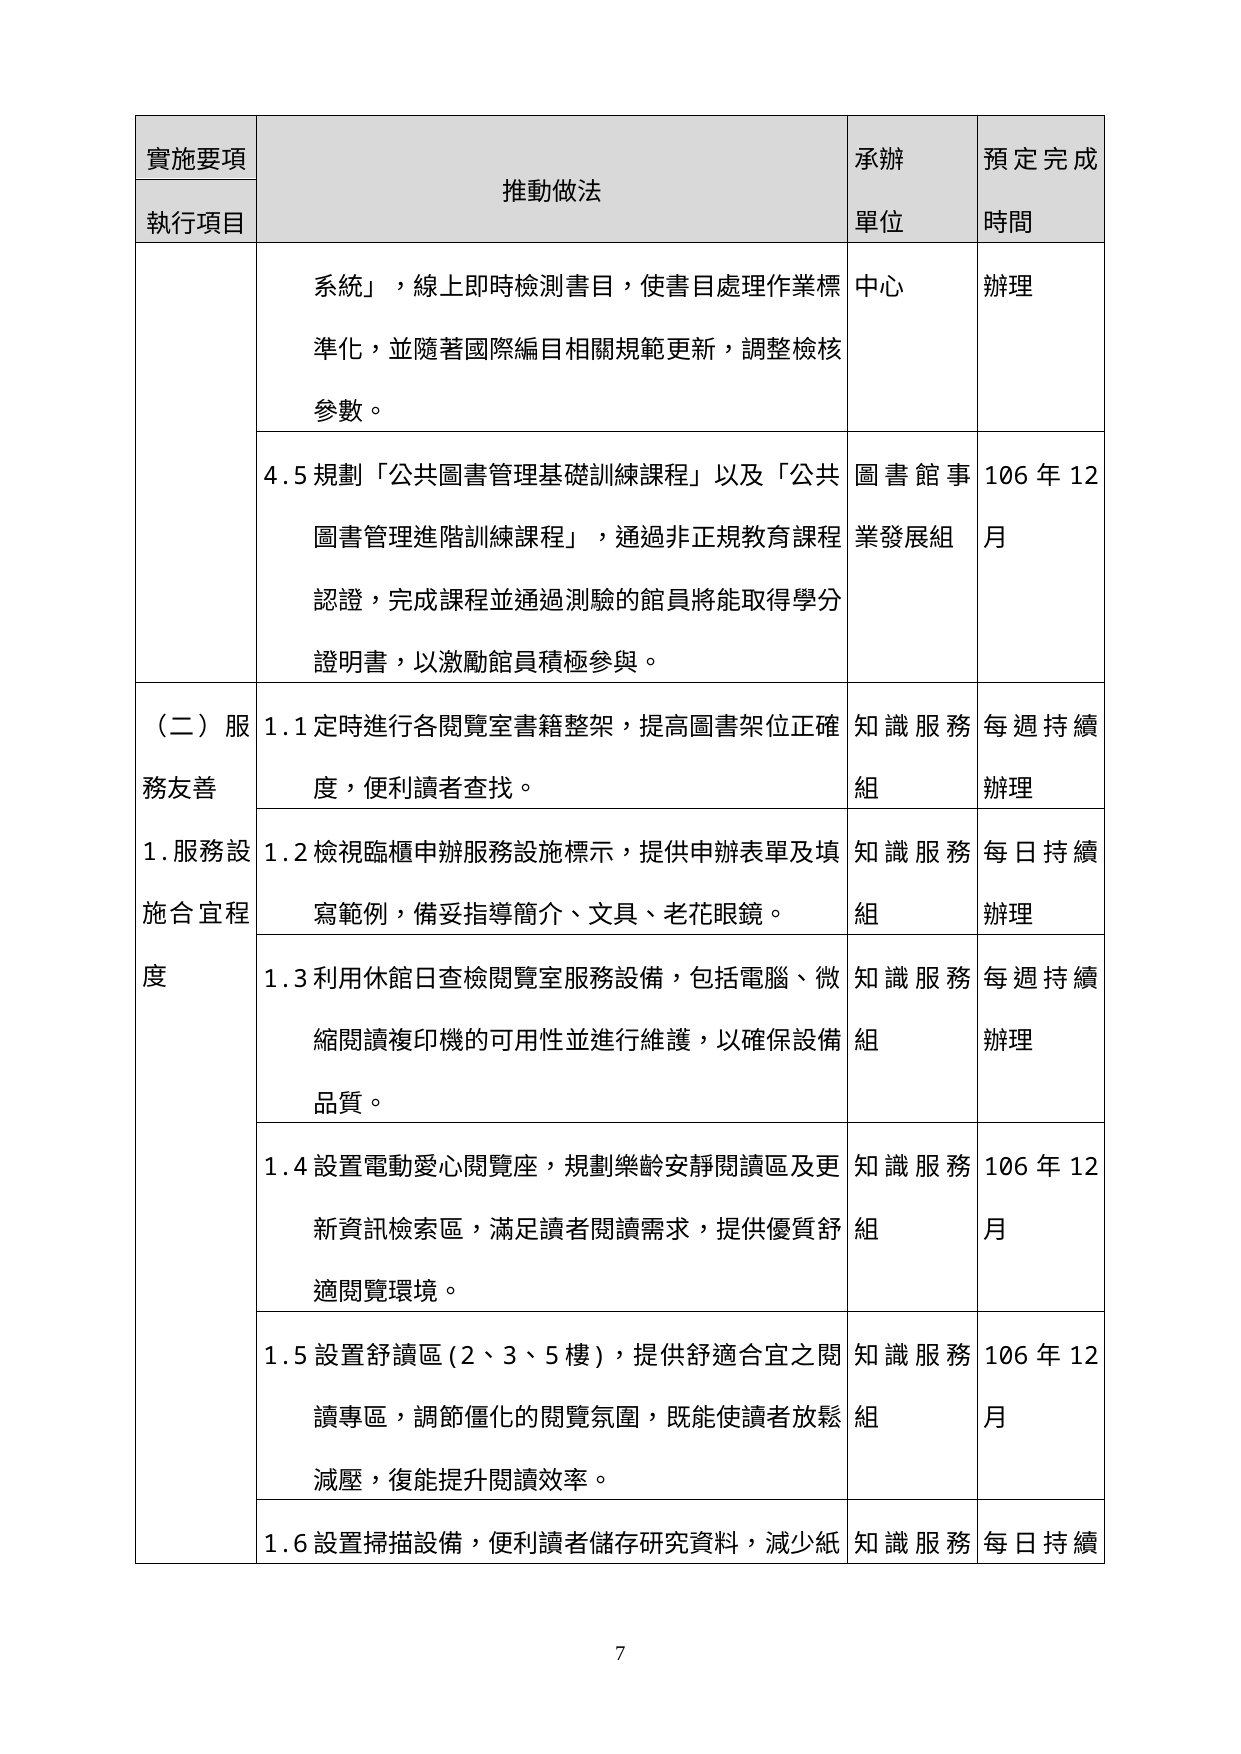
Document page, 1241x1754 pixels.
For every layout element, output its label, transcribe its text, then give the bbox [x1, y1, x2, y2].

table_cell 知識服務 [848, 1500, 977, 1563]
table_cell 每週持續辦理 [978, 935, 1104, 1122]
table_cell 每週持續辦理 [978, 683, 1104, 808]
table_cell 中心 [848, 243, 977, 431]
table_cell 1.1定時進行各閱覽室書籍整架，提高圖書架位正確度，便利讀者查找。 [257, 683, 847, 808]
table_cell 106年12月 [978, 432, 1104, 682]
table_cell 106年12月 [978, 1123, 1104, 1311]
table_header 實施要項 [136, 116, 256, 178]
table_cell 1.6設置掃描設備，便利讀者儲存研究資料，減少紙 [257, 1500, 847, 1563]
table_cell （二）服務友善 1.服務設施合宜程度 [136, 683, 256, 1563]
table_cell 系統」，線上即時檢測書目，使書目處理作業標準化，並隨著國際編目相關規範更新，調整檢核參數。 [257, 243, 847, 431]
table_header 推動做法 [257, 116, 847, 242]
table_cell 1.4設置電動愛心閱覽座，規劃樂齡安靜閱讀區及更新資訊檢索區，滿足讀者閱讀需求，提供優質舒適閱覽環境。 [257, 1123, 847, 1311]
table_cell 知識服務組 [848, 1312, 977, 1499]
table_cell 執行項目 [136, 180, 256, 242]
table_cell 知識服務組 [848, 935, 977, 1122]
table_cell 辦理 [978, 243, 1104, 431]
table_header 承辦 單位 [848, 116, 977, 242]
table_cell 知識服務組 [848, 809, 977, 934]
table_cell 1.2檢視臨櫃申辦服務設施標示，提供申辦表單及填寫範例，備妥指導簡介、文具、老花眼鏡。 [257, 809, 847, 934]
table_cell 每日持續辦理 [978, 809, 1104, 934]
table_header 預定完成時間 [978, 116, 1104, 242]
table_cell 1.5設置舒讀區(2、3、5樓)，提供舒適合宜之閱讀專區，調節僵化的閱覽氛圍，既能使讀者放鬆減壓，復能提升閱讀效率。 [257, 1312, 847, 1499]
table_cell 知識服務組 [848, 1123, 977, 1311]
table_cell 1.3利用休館日查檢閱覽室服務設備，包括電腦、微縮閱讀複印機的可用性並進行維護，以確保設備品質。 [257, 935, 847, 1122]
table_cell 每日持續 [978, 1500, 1104, 1563]
table_cell 知識服務組 [848, 683, 977, 808]
table_cell 圖書館事業發展組 [848, 432, 977, 682]
table_cell 106年12月 [978, 1312, 1104, 1499]
table_cell 4.5規劃「公共圖書管理基礎訓練課程」以及「公共圖書管理進階訓練課程」，通過非正規教育課程認證，完成課程並通過測驗的館員將能取得學分證明書，以激勵館員積極參與。 [257, 432, 847, 682]
table_cell [136, 243, 256, 682]
